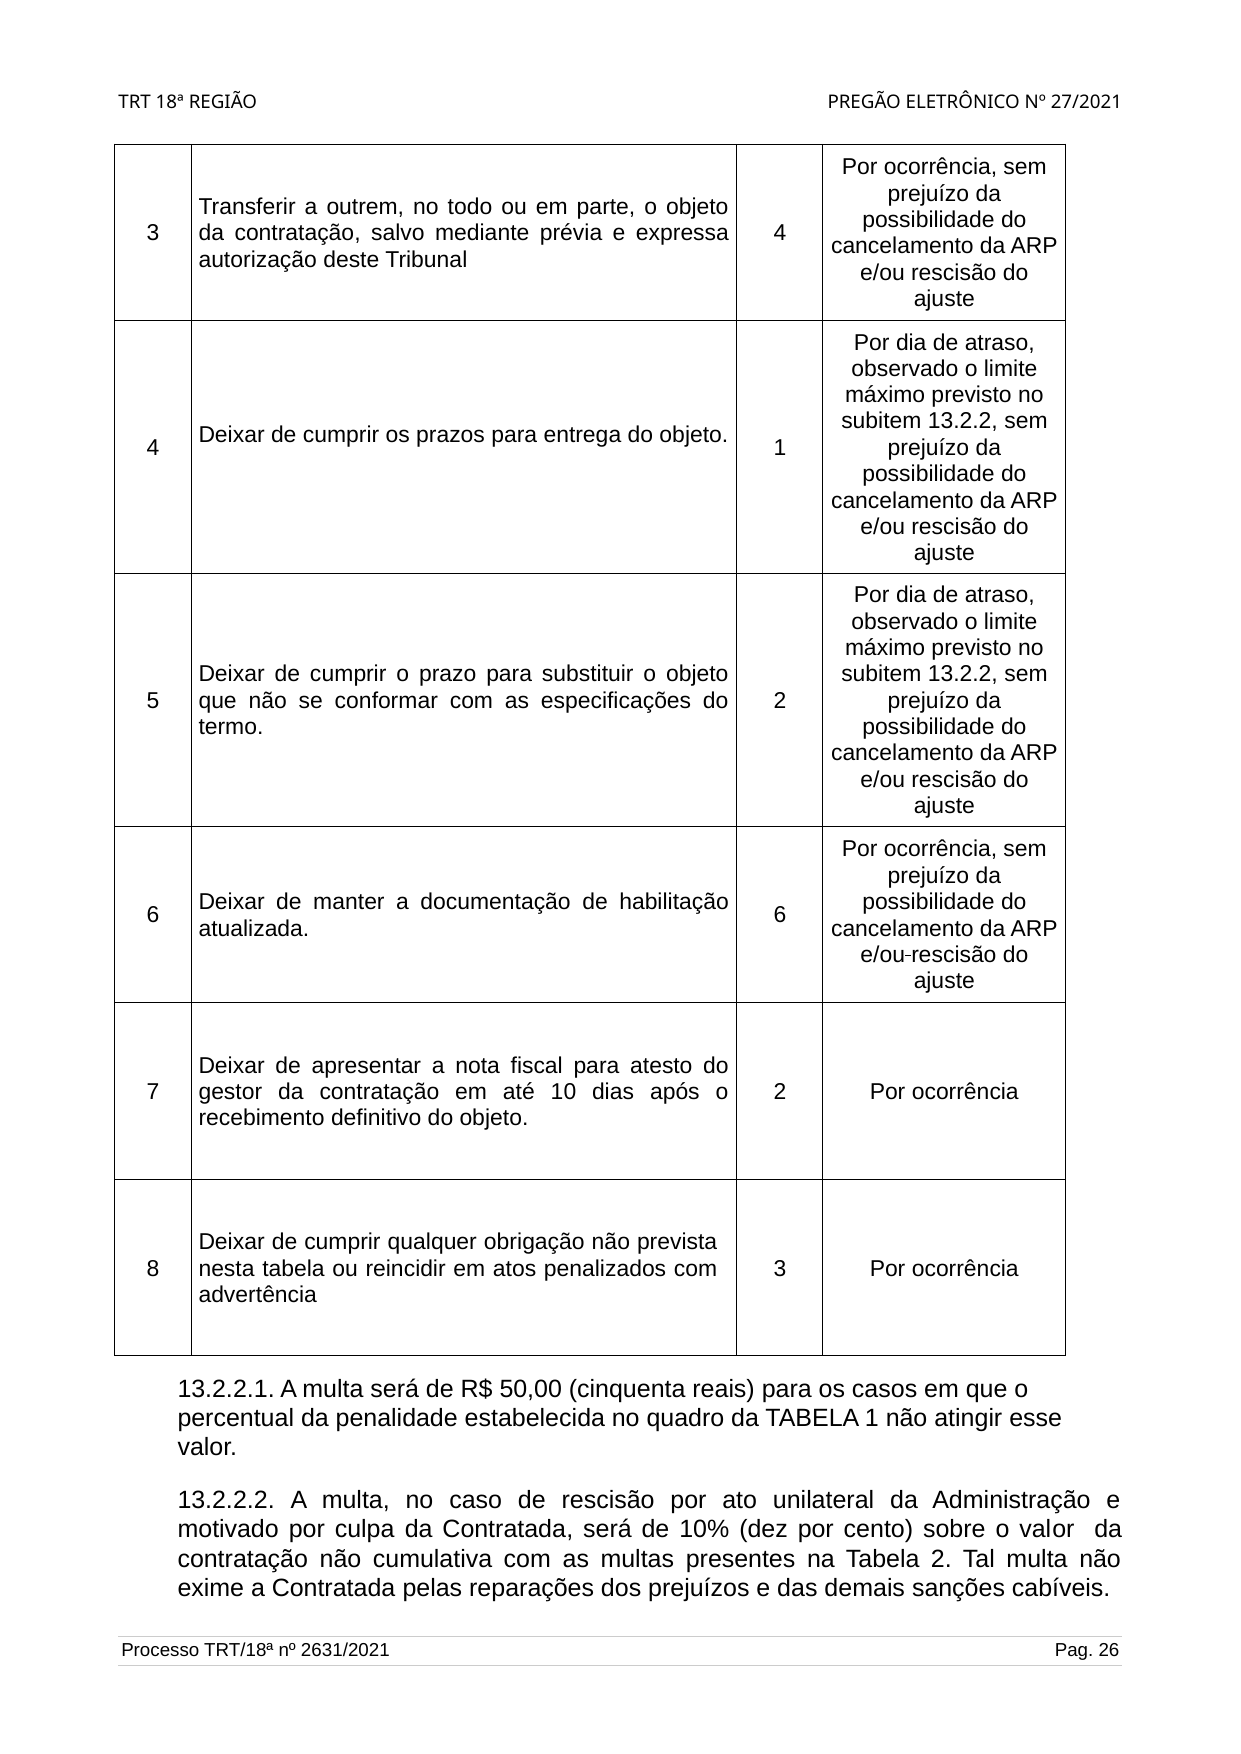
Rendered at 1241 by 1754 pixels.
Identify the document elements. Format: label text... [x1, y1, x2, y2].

table_cell 4 [115, 321, 191, 573]
table_cell Por ocorrência, sem prejuízo da possibilidade do cancelamento da ARP e/ou rescisão do ajuste [823, 145, 1065, 320]
table_cell 2 [737, 1003, 822, 1179]
text 13.2.2.2. A multa, no caso de rescisão por ato unilateral da Administração e motivado por culpa da Contratada, será de 10% (dez por cento) sobre o valor da contratação não cumulativa com as multas presentes na Tabela 2. Tal multa não exime a Contratada pelas reparações dos prejuízos e das demais sanções cabíveis. [177, 1484, 1122, 1602]
table_cell Deixar de apresentar a nota fiscal para atesto do gestor da contratação em até 10 dias após o recebimento definitivo do objeto. [192, 1003, 736, 1179]
table_cell 2 [737, 574, 822, 826]
table_cell Por ocorrência [823, 1180, 1065, 1355]
text 13.2.2.1. A multa será de R$ 50,00 (cinquenta reais) para os casos em que o percentual da penalidade estabelecida no quadro da TABELA 1 não atingir esse valor. [177, 1374, 1122, 1460]
table_cell Deixar de cumprir o prazo para substituir o objeto que não se conformar com as especificações do termo. [192, 574, 736, 826]
table_cell Por ocorrência, sem prejuízo da possibilidade do cancelamento da ARP e/ou rescisão do ajuste [823, 827, 1065, 1002]
table_cell 3 [737, 1180, 822, 1355]
table_cell 8 [115, 1180, 191, 1355]
table_cell 1 [737, 321, 822, 573]
table_cell Deixar de manter a documentação de habilitação atualizada. [192, 827, 736, 1002]
table_cell 4 [737, 145, 822, 320]
table_cell 6 [737, 827, 822, 1002]
table_cell 5 [115, 574, 191, 826]
table_cell Por dia de atraso, observado o limite máximo previsto no subitem 13.2.2, sem prejuízo da possibilidade do cancelamento da ARP e/ou rescisão do ajuste [823, 321, 1065, 573]
table_cell 6 [115, 827, 191, 1002]
table_cell Transferir a outrem, no todo ou em parte, o objeto da contratação, salvo mediante prévia e expressa autorização deste Tribunal [192, 145, 736, 320]
table_cell Por dia de atraso, observado o limite máximo previsto no subitem 13.2.2, sem prejuízo da possibilidade do cancelamento da ARP e/ou rescisão do ajuste [823, 574, 1065, 826]
table_cell Por ocorrência [823, 1003, 1065, 1179]
table_cell Deixar de cumprir os prazos para entrega do objeto. [192, 321, 736, 573]
table_cell 7 [115, 1003, 191, 1179]
table_cell Deixar de cumprir qualquer obrigação não prevista nesta tabela ou reincidir em atos penalizados com advertência [192, 1180, 736, 1355]
table_cell 3 [115, 145, 191, 320]
